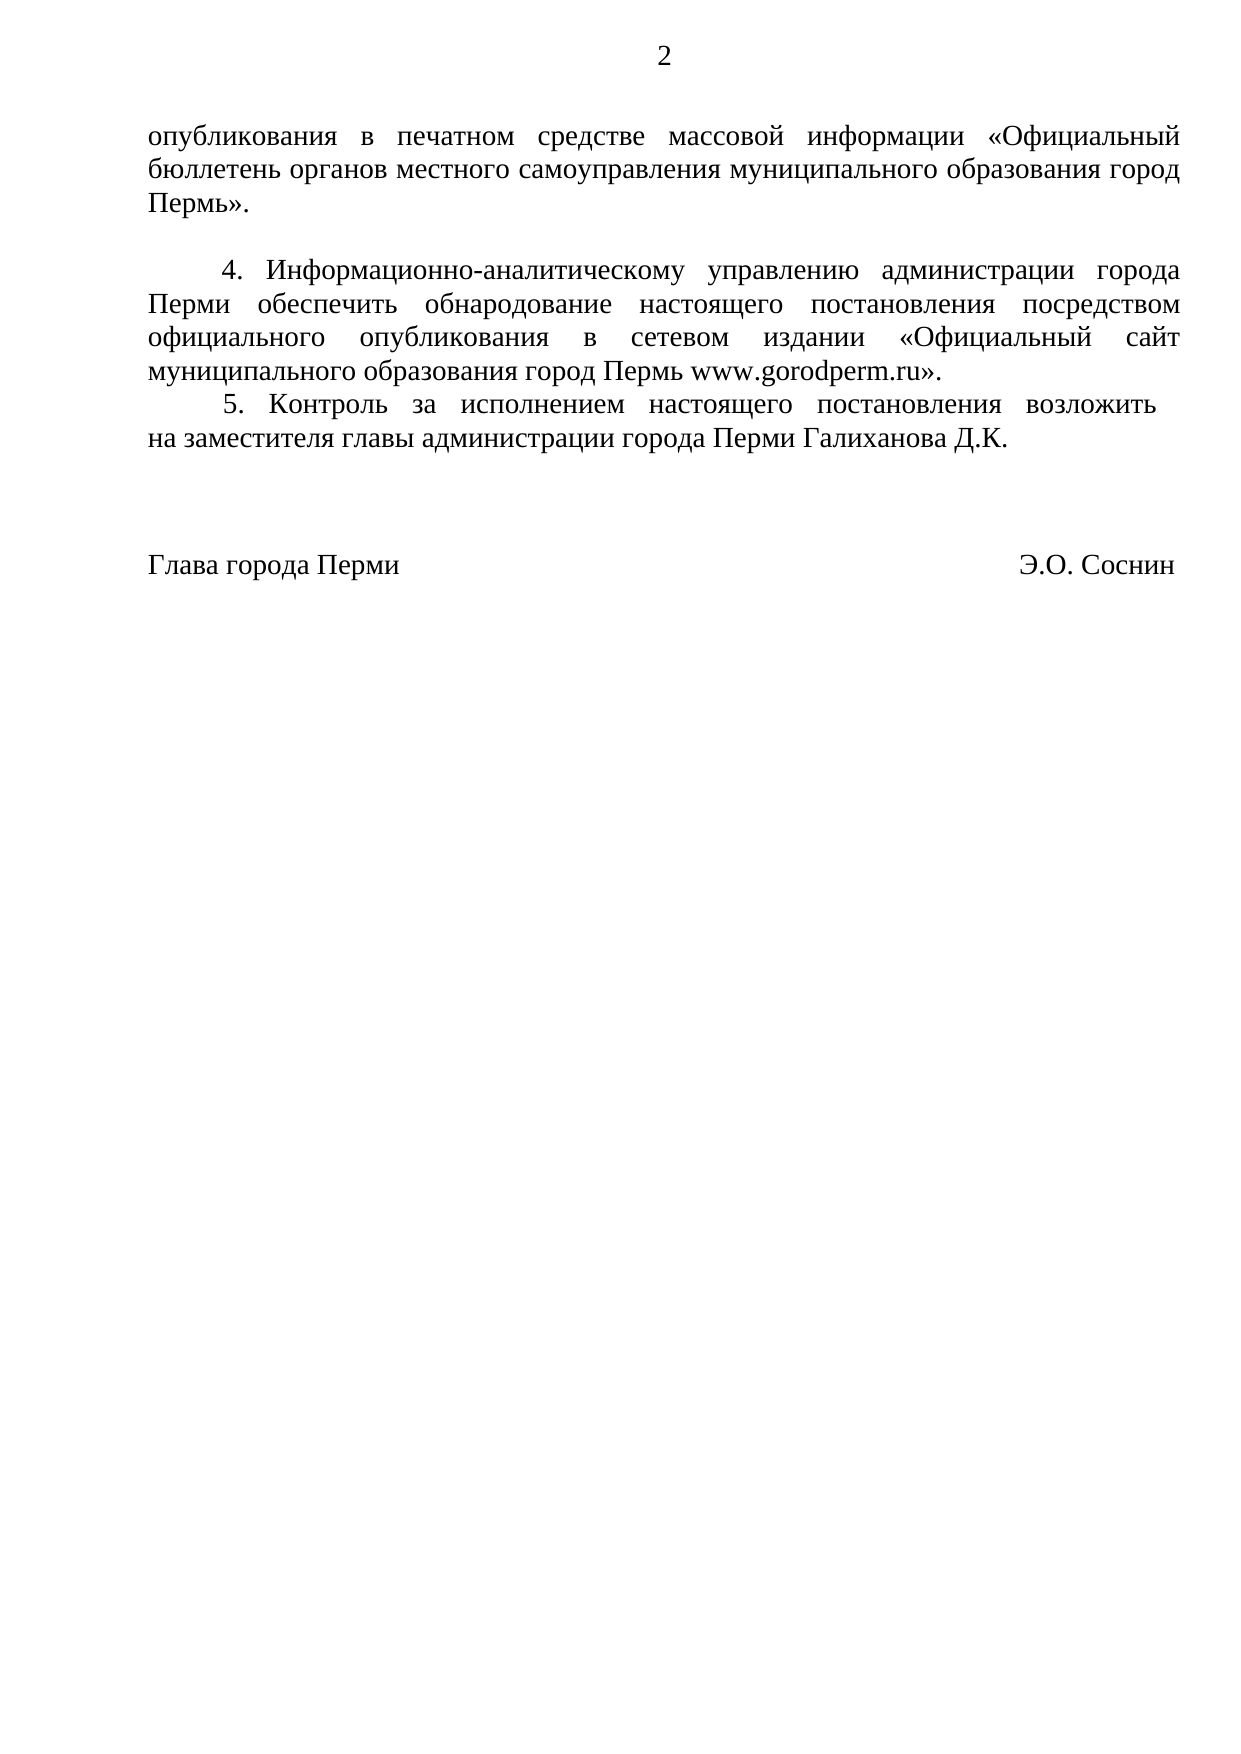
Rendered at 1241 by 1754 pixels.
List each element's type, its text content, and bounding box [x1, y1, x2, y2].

text 5. Контроль за исполнением настоящего постановления возложить на заместителя главы администрации города Перми Галиханова Д.К. [148, 386, 1181, 453]
text опубликования в печатном средстве массовой информации «Официальный бюллетень органов местного самоуправления муниципального образования город Пермь». [148, 118, 1181, 219]
text Глава города Перми Э.О. Соснин [148, 554, 1181, 579]
text 4. Информационно-аналитическому управлению администрации города Перми обеспечить обнародование настоящего постановления посредством официального опубликования в сетевом издании «Официальный сайт муниципального образования город Пермь www.gorodperm.ru». [148, 252, 1181, 386]
